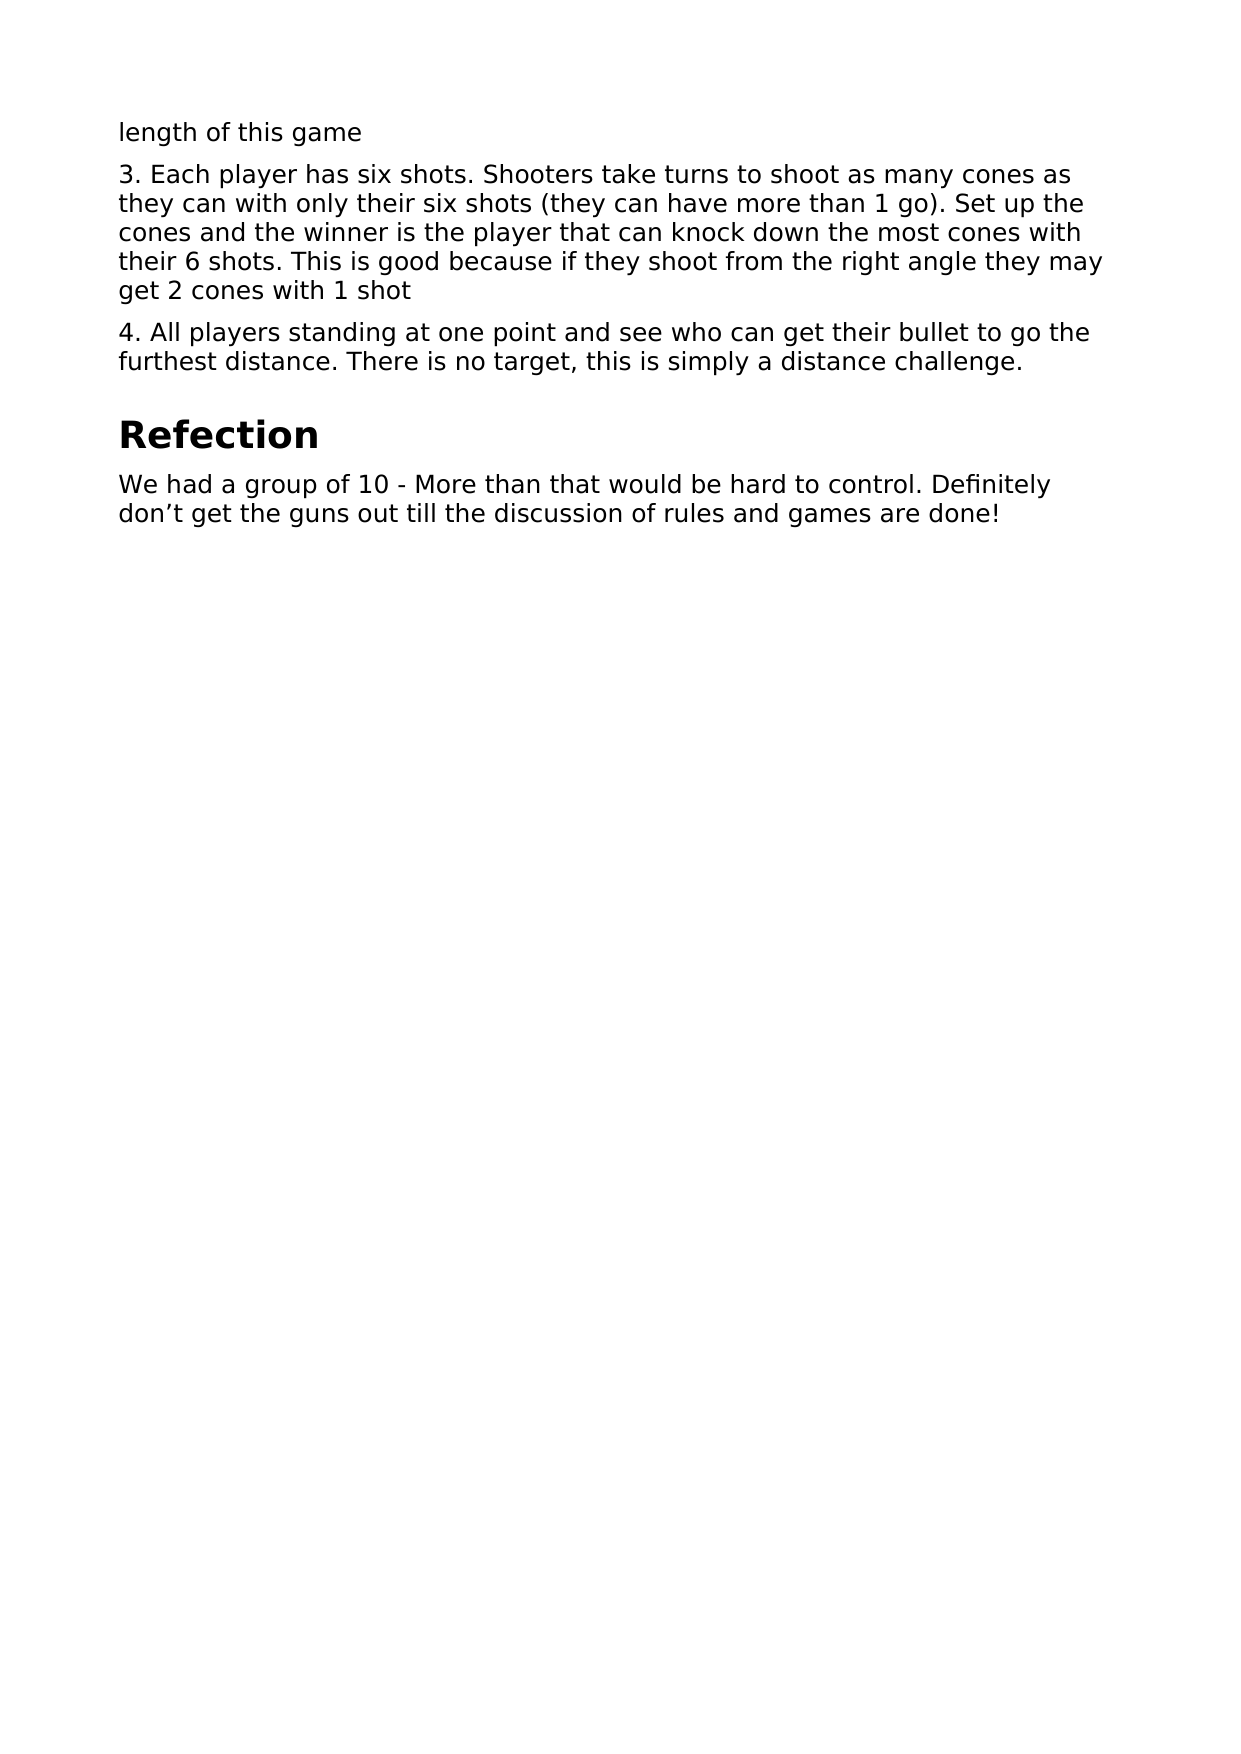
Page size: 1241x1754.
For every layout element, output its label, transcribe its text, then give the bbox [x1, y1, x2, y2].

text 4. All players standing at one point and see who can get their bullet to go the furthest distance. There is no target, this is simply a distance challenge. [118, 318, 1122, 376]
subtitle Refection [118, 414, 1122, 458]
text 3. Each player has six shots. Shooters take turns to shoot as many cones as they can with only their six shots (they can have more than 1 go). Set up the cones and the winner is the player that can knock down the most cones with their 6 shots. This is good because if they shoot from the right angle they may get 2 cones with 1 shot [118, 160, 1122, 306]
text length of this game [118, 118, 1122, 147]
text We had a group of 10 - More than that would be hard to control. Definitely don’t get the guns out till the discussion of rules and games are done! [118, 470, 1122, 528]
